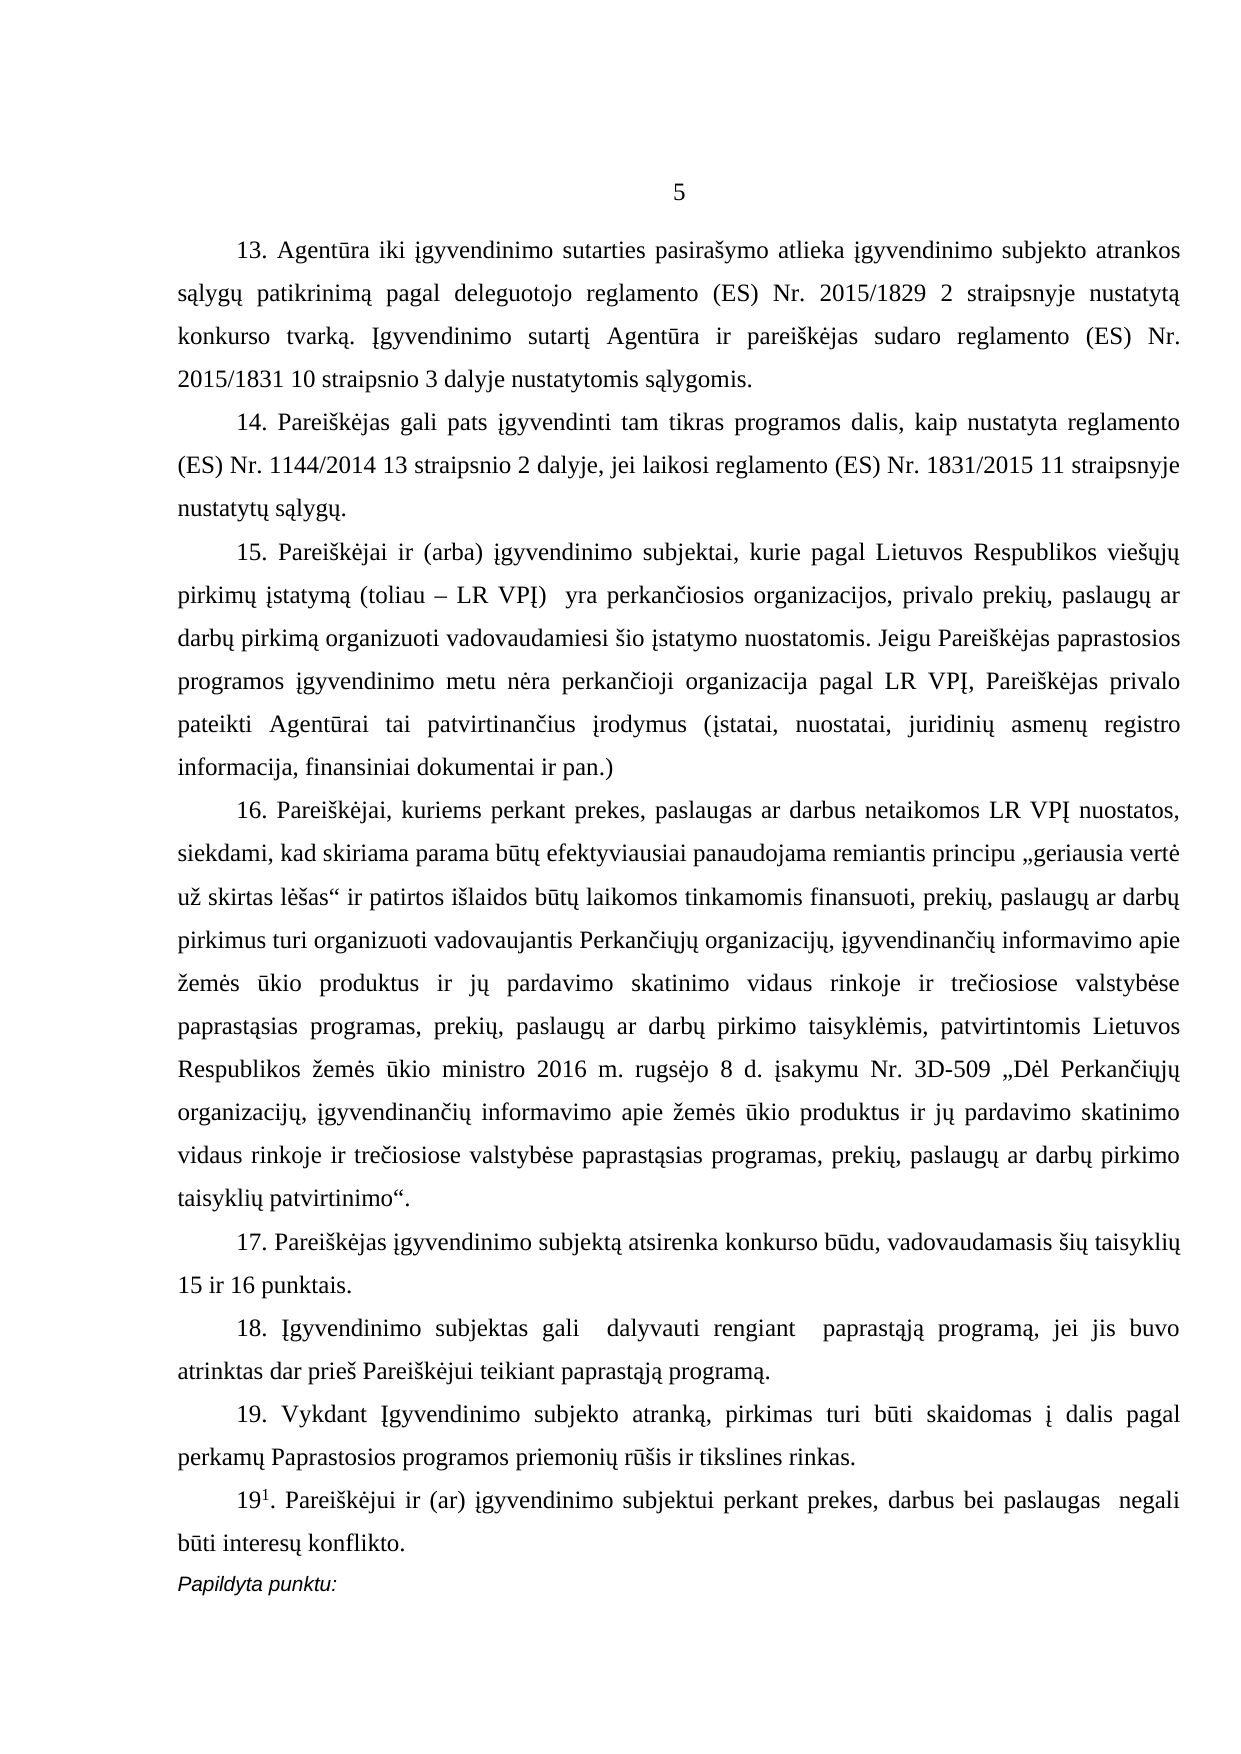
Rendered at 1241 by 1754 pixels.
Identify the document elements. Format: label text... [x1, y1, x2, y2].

text 17. Pareiškėjas įgyvendinimo subjektą atsirenka konkurso būdu, vadovaudamasis šių taisyklių 15 ir 16 punktais. [177, 1227, 1181, 1298]
text 16. Pareiškėjai, kuriems perkant prekes, paslaugas ar darbus netaikomos LR VPĮ nuostatos, siekdami, kad skiriama parama būtų efektyviausiai panaudojama remiantis principu „geriausia vertė už skirtas lėšas“ ir patirtos išlaidos būtų laikomos tinkamomis finansuoti, prekių, paslaugų ar darbų pirkimus turi organizuoti vadovaujantis Perkančiųjų organizacijų, įgyvendinančių informavimo apie žemės ūkio produktus ir jų pardavimo skatinimo vidaus rinkoje ir trečiosiose valstybėse paprastąsias programas, prekių, paslaugų ar darbų pirkimo taisyklėmis, patvirtintomis Lietuvos Respublikos žemės ūkio ministro 2016 m. rugsėjo 8 d. įsakymu Nr. 3D-509 „Dėl Perkančiųjų organizacijų, įgyvendinančių informavimo apie žemės ūkio produktus ir jų pardavimo skatinimo vidaus rinkoje ir trečiosiose valstybėse paprastąsias programas, prekių, paslaugų ar darbų pirkimo taisyklių patvirtinimo“. [177, 795, 1181, 1212]
text 18. Įgyvendinimo subjektas gali dalyvauti rengiant paprastąją programą, jei jis buvo atrinktas dar prieš Pareiškėjui teikiant paprastąją programą. [177, 1313, 1181, 1385]
text 191. Pareiškėjui ir (ar) įgyvendinimo subjektui perkant prekes, darbus bei paslaugas negali būti interesų konflikto. [177, 1485, 1181, 1557]
text 14. Pareiškėjas gali pats įgyvendinti tam tikras programos dalis, kaip nustatyta reglamento (ES) Nr. 1144/2014 13 straipsnio 2 dalyje, jei laikosi reglamento (ES) Nr. 1831/2015 11 straipsnyje nustatytų sąlygų. [177, 407, 1181, 522]
text Papildyta punktu: [177, 1572, 1181, 1596]
text 19. Vykdant Įgyvendinimo subjekto atranką, pirkimas turi būti skaidomas į dalis pagal perkamų Paprastosios programos priemonių rūšis ir tikslines rinkas. [177, 1399, 1181, 1471]
text 13. Agentūra iki įgyvendinimo sutarties pasirašymo atlieka įgyvendinimo subjekto atrankos sąlygų patikrinimą pagal deleguotojo reglamento (ES) Nr. 2015/1829 2 straipsnyje nustatytą konkurso tvarką. Įgyvendinimo sutartį Agentūra ir pareiškėjas sudaro reglamento (ES) Nr. 2015/1831 10 straipsnio 3 dalyje nustatytomis sąlygomis. [177, 235, 1181, 393]
text 15. Pareiškėjai ir (arba) įgyvendinimo subjektai, kurie pagal Lietuvos Respublikos viešųjų pirkimų įstatymą (toliau – LR VPĮ) yra perkančiosios organizacijos, privalo prekių, paslaugų ar darbų pirkimą organizuoti vadovaudamiesi šio įstatymo nuostatomis. Jeigu Pareiškėjas paprastosios programos įgyvendinimo metu nėra perkančioji organizacija pagal LR VPĮ, Pareiškėjas privalo pateikti Agentūrai tai patvirtinančius įrodymus (įstatai, nuostatai, juridinių asmenų registro informacija, finansiniai dokumentai ir pan.) [177, 537, 1181, 781]
